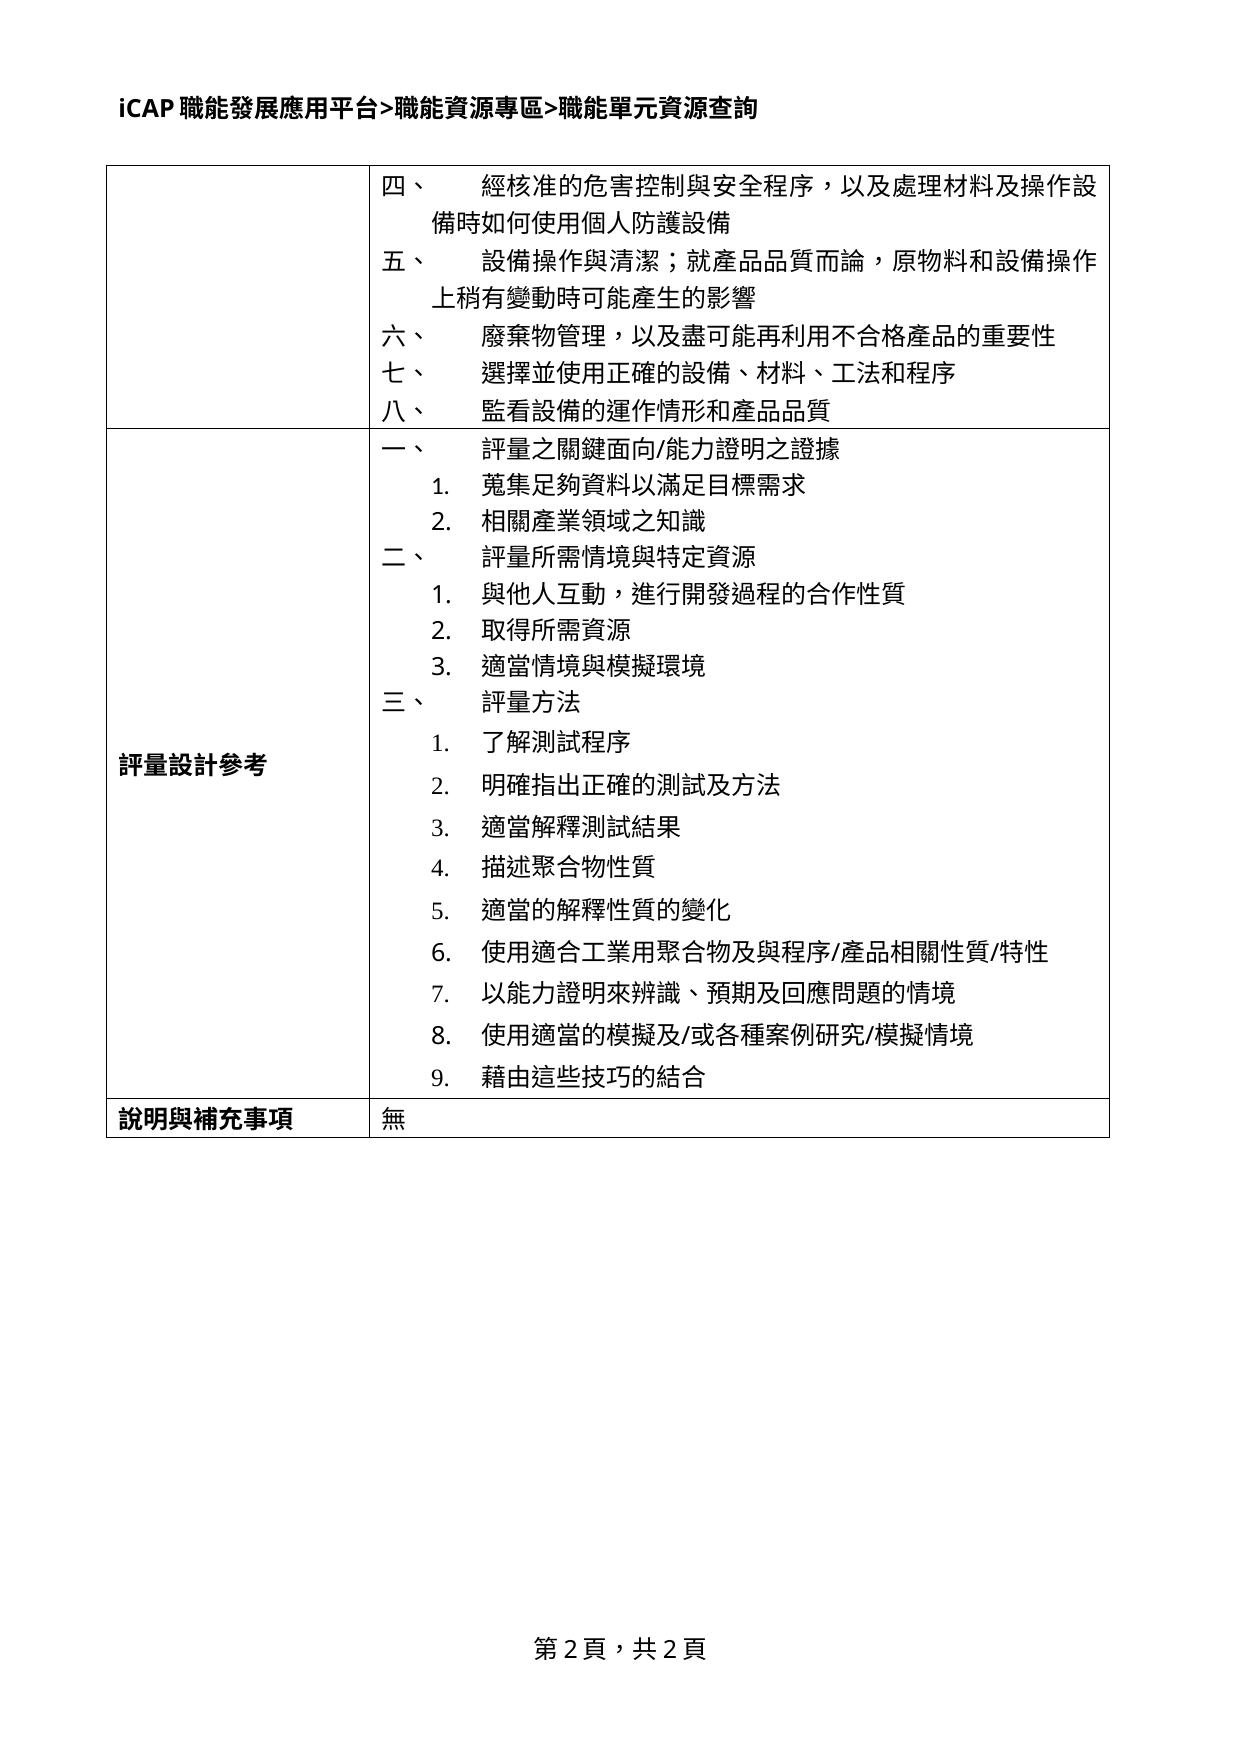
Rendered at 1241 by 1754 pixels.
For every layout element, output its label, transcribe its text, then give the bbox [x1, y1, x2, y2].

table_cell 評量之關鍵面向/能力證明之證據 蒐集足夠資料以滿足目標需求 相關產業領域之知識 評量所需情境與特定資源 與他人互動，進行開發過程的合作性質 取得所需資源 適當情境與模擬環境 評量方法 了解測試程序 明確指出正確的測試及方法 適當解釋測試結果 描述聚合物性質 適當的解釋性質的變化 使用適合工業用聚合物及與程序/產品相關性質/特性 以能力證明來辨識、預期及回應問題的情境 使用適當的模擬及/或各種案例研究/模擬情境 藉由這些技巧的結合 [370, 429, 1109, 1098]
table_cell 評量設計參考 [107, 429, 369, 1098]
table_cell 說明與補充事項 [107, 1099, 369, 1137]
table_cell [107, 166, 369, 428]
table_cell 操作設備與元件 工作流程與材料需求 查看程序控制面板的時機，以及發現讀數與工作指示不符時的通報作業 經核准的危害控制與安全程序，以及處理材料及操作設備時如何使用個人防護設備 設備操作與清潔；就產品品質而論，原物料和設備操作上稍有變動時可能產生的影響 廢棄物管理，以及盡可能再利用不合格產品的重要性 選擇並使用正確的設備、材料、工法和程序 監看設備的運作情形和產品品質 [370, 166, 1109, 428]
table_cell 無 [370, 1099, 1109, 1137]
